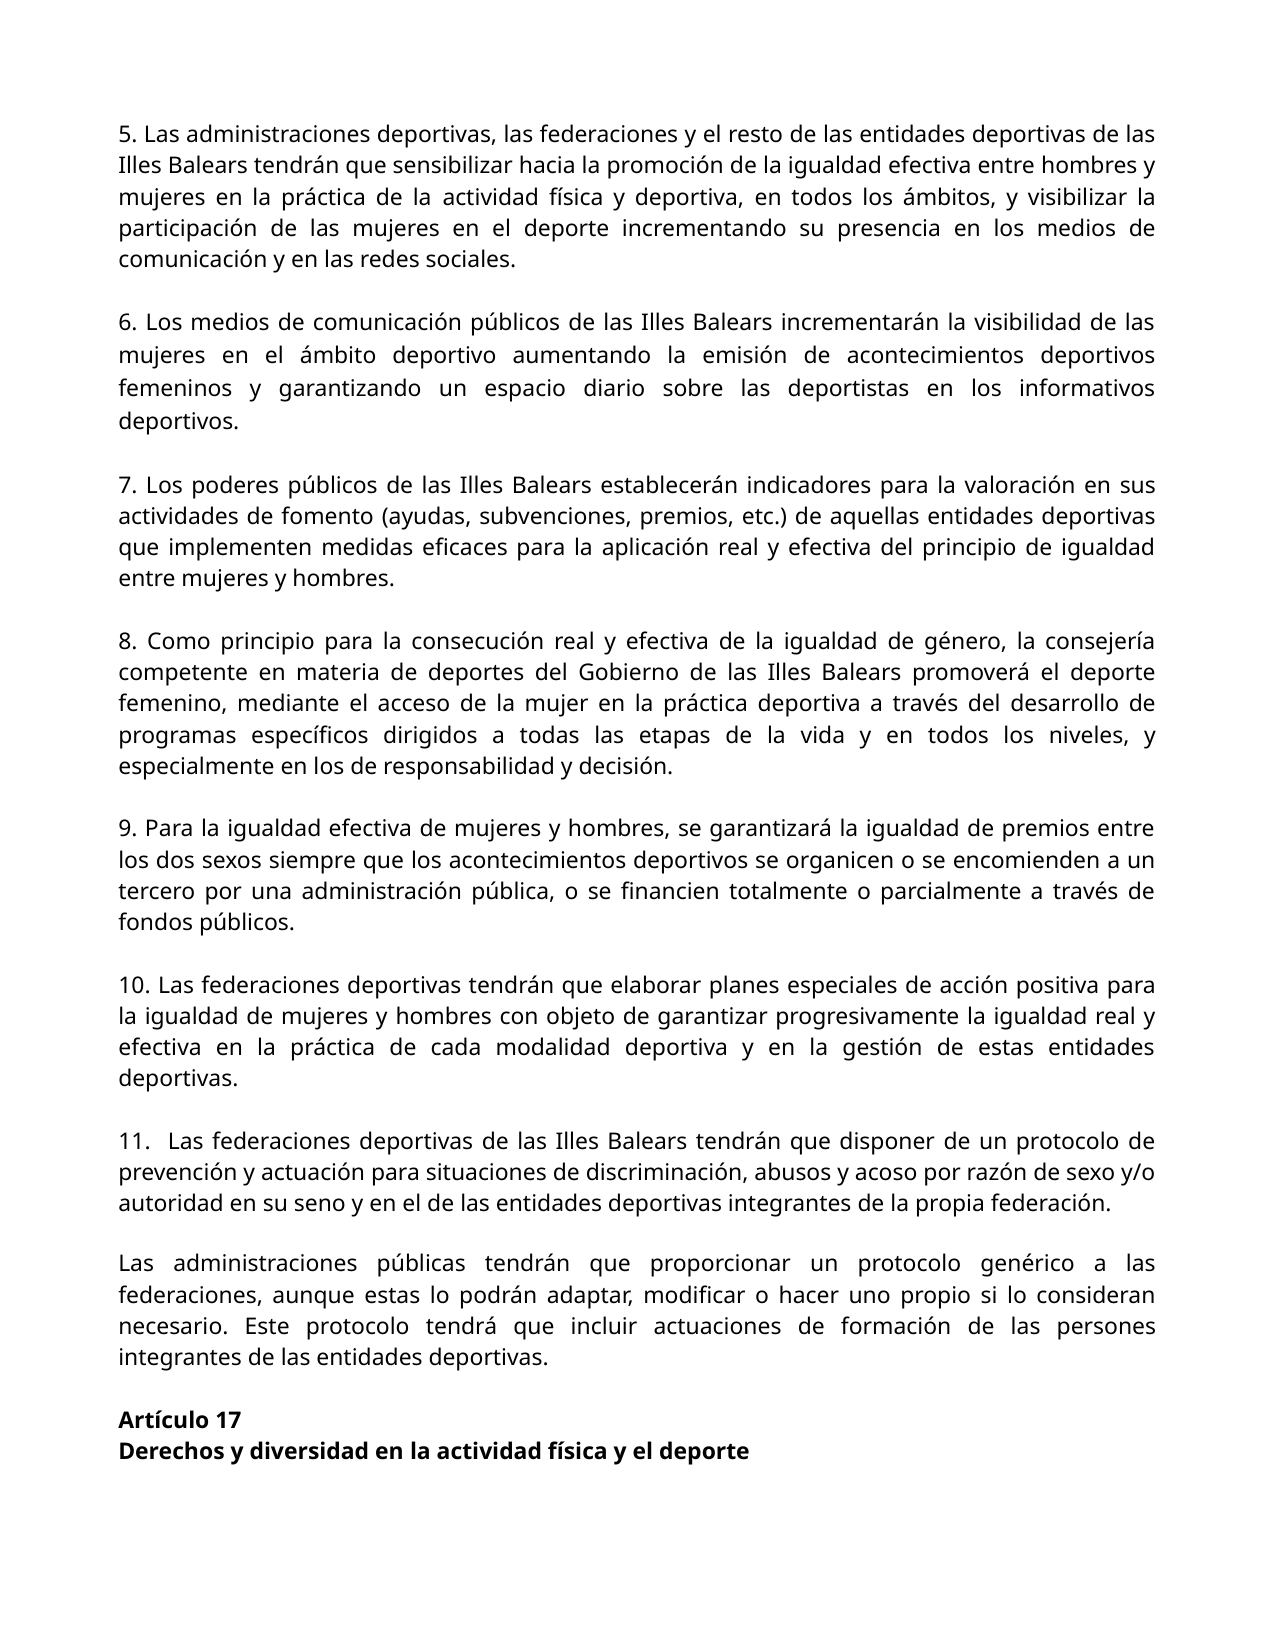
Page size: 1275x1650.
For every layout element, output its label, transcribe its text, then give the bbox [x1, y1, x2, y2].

text 5. Las administraciones deportivas, las federaciones y el resto de las entidades deportivas de las Illes Balears tendrán que sensibilizar hacia la promoción de la igualdad efectiva entre hombres y mujeres en la práctica de la actividad física y deportiva, en todos los ámbitos, y visibilizar la participación de las mujeres en el deporte incrementando su presencia en los medios de comunicación y en las redes sociales. [118, 118, 1157, 274]
text 9. Para la igualdad efectiva de mujeres y hombres, se garantizará la igualdad de premios entre los dos sexos siempre que los acontecimientos deportivos se organicen o se encomienden a un tercero por una administración pública, o se financien totalmente o parcialmente a través de fondos públicos. [118, 812, 1157, 937]
text Derechos y diversidad en la actividad física y el deporte [118, 1435, 1157, 1466]
text 10. Las federaciones deportivas tendrán que elaborar planes especiales de acción positiva para la igualdad de mujeres y hombres con objeto de garantizar progresivamente la igualdad real y efectiva en la práctica de cada modalidad deportiva y en la gestión de estas entidades deportivas. [118, 968, 1157, 1093]
text 6. Los medios de comunicación públicos de las Illes Balears incrementarán la visibilidad de las mujeres en el ámbito deportivo aumentando la emisión de acontecimientos deportivos femeninos y garantizando un espacio diario sobre las deportistas en los informativos deportivos. [118, 306, 1157, 436]
text Artículo 17 [118, 1403, 1157, 1435]
text 11. Las federaciones deportivas de las Illes Balears tendrán que disponer de un protocolo de prevención y actuación para situaciones de discriminación, abusos y acoso por razón de sexo y/o autoridad en su seno y en el de las entidades deportivas integrantes de la propia federación. [118, 1125, 1157, 1218]
text 7. Los poderes públicos de las Illes Balears establecerán indicadores para la valoración en sus actividades de fomento (ayudas, subvenciones, premios, etc.) de aquellas entidades deportivas que implementen medidas eficaces para la aplicación real y efectiva del principio de igualdad entre mujeres y hombres. [118, 468, 1157, 593]
text 8. Como principio para la consecución real y efectiva de la igualdad de género, la consejería competente en materia de deportes del Gobierno de las Illes Balears promoverá el deporte femenino, mediante el acceso de la mujer en la práctica deportiva a través del desarrollo de programas específicos dirigidos a todas las etapas de la vida y en todos los niveles, y especialmente en los de responsabilidad y decisión. [118, 625, 1157, 781]
text Las administraciones públicas tendrán que proporcionar un protocolo genérico a las federaciones, aunque estas lo podrán adaptar, modificar o hacer uno propio si lo consideran necesario. Este protocolo tendrá que incluir actuaciones de formación de las persones integrantes de las entidades deportivas. [118, 1247, 1157, 1372]
